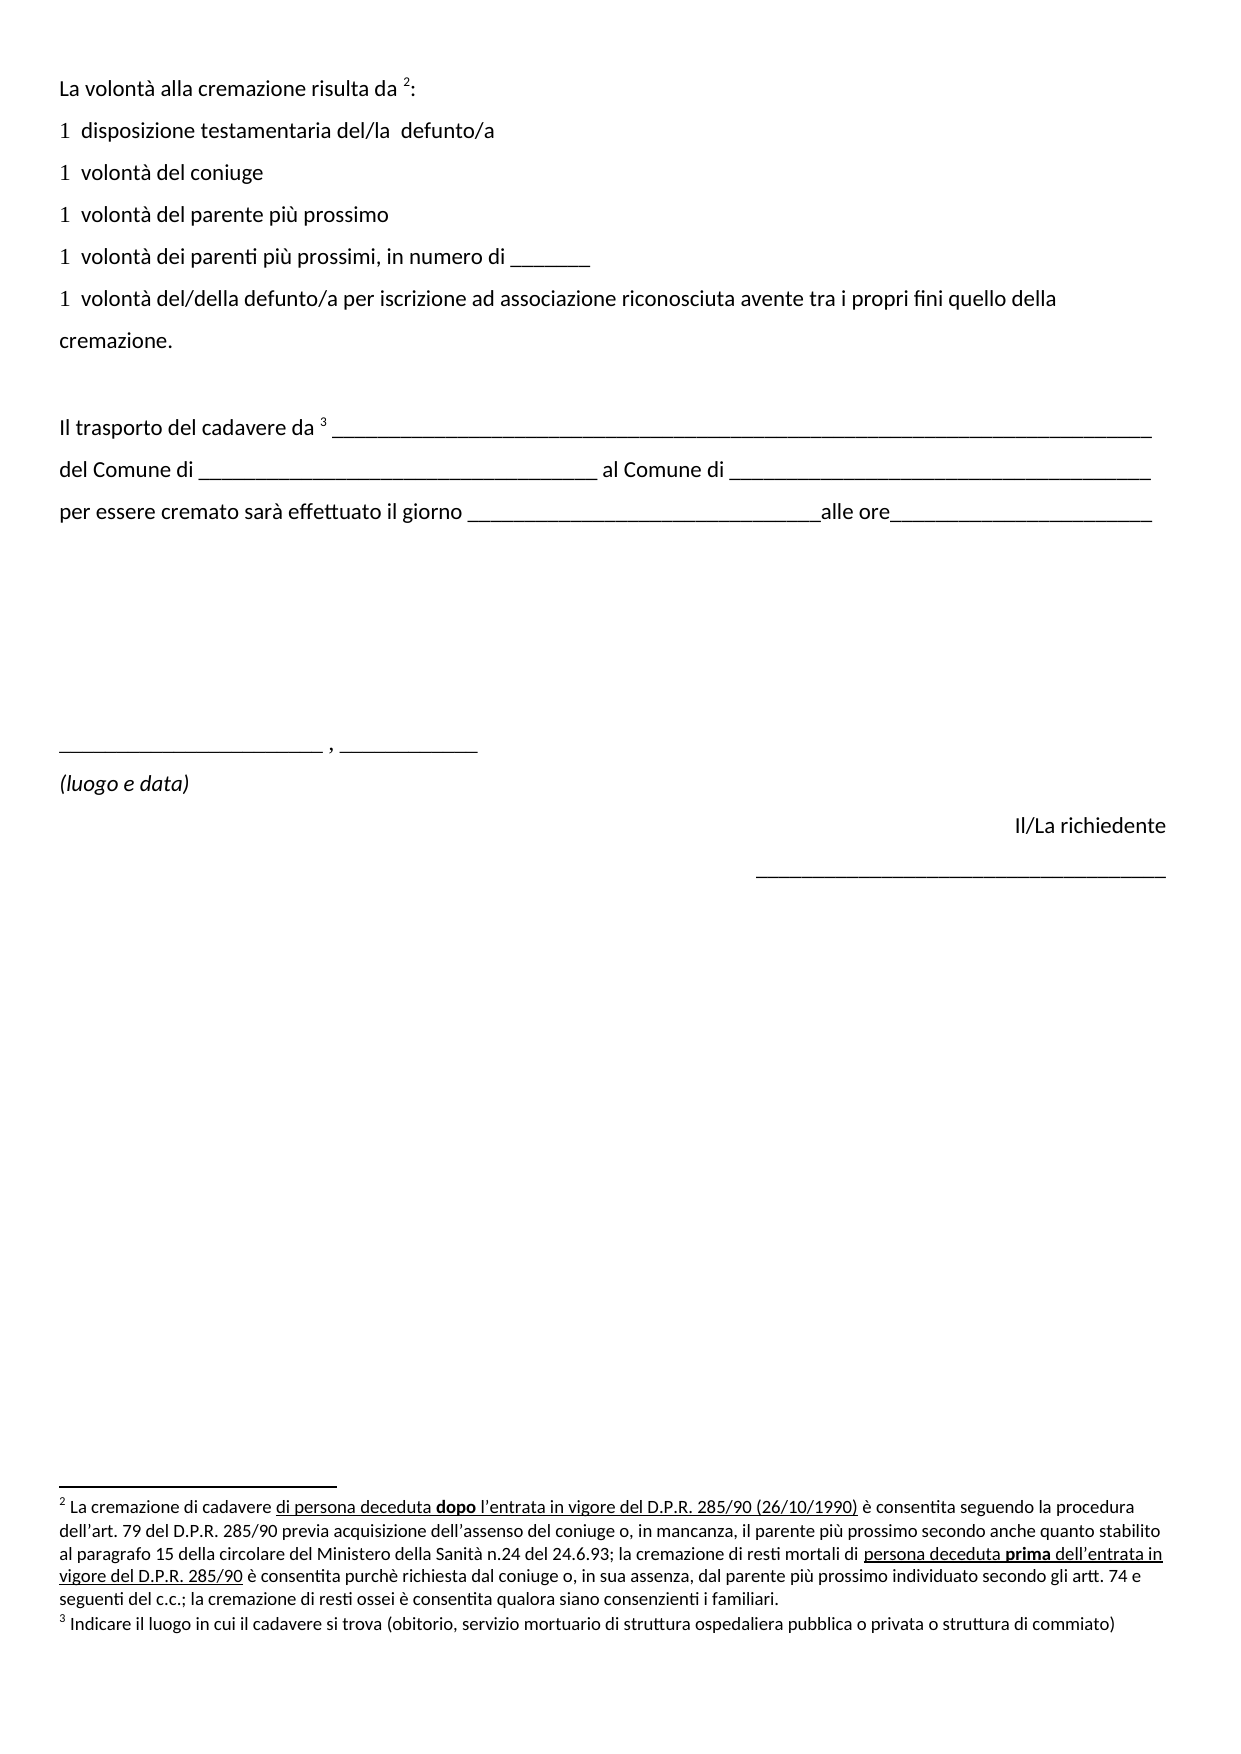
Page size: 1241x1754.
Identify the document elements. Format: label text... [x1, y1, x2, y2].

text per essere cremato sarà effettuato il giorno _______________________________alle ore_______________________ [59, 497, 1166, 525]
text La volontà alla cremazione risulta da : [59, 74, 1166, 102]
text  volontà del coniuge [59, 158, 1166, 186]
text Il/La richiedente [59, 811, 1166, 839]
text  volontà del/della defunto/a per iscrizione ad associazione riconosciuta avente tra i propri fini quello della cremazione. [59, 284, 1166, 354]
text _______________________ , ____________ (luogo e data) [59, 729, 1166, 797]
text  volontà dei parenti più prossimi, in numero di _______ [59, 242, 1166, 270]
text  volontà del parente più prossimo [59, 200, 1166, 228]
text del Comune di ___________________________________ al Comune di _____________________________________ [59, 455, 1166, 483]
text Indicare il luogo in cui il cadavere si trova (obitorio, servizio mortuario di struttura ospedaliera pubblica o privata o struttura di commiato) [59, 1610, 1166, 1636]
text  disposizione testamentaria del/la defunto/a [59, 116, 1166, 144]
text ____________________________________ [59, 853, 1166, 881]
text Il trasporto del cadavere da ________________________________________________________________________ [59, 413, 1166, 441]
text La cremazione di cadavere di persona deceduta dopo l’entrata in vigore del D.P.R. 285/90 (26/10/1990) è consentita seguendo la procedura dell’art. 79 del D.P.R. 285/90 previa acquisizione dell’assenso del coniuge o, in mancanza, il parente più prossimo secondo anche quanto stabilito al paragrafo 15 della circolare del Ministero della Sanità n.24 del 24.6.93; la cremazione di resti mortali di persona deceduta prima dell’entrata in vigore del D.P.R. 285/90 è consentita purchè richiesta dal coniuge o, in sua assenza, dal parente più prossimo individuato secondo gli artt. 74 e seguenti del c.c.; la cremazione di resti ossei è consentita qualora siano consenzienti i familiari. [59, 1493, 1166, 1610]
